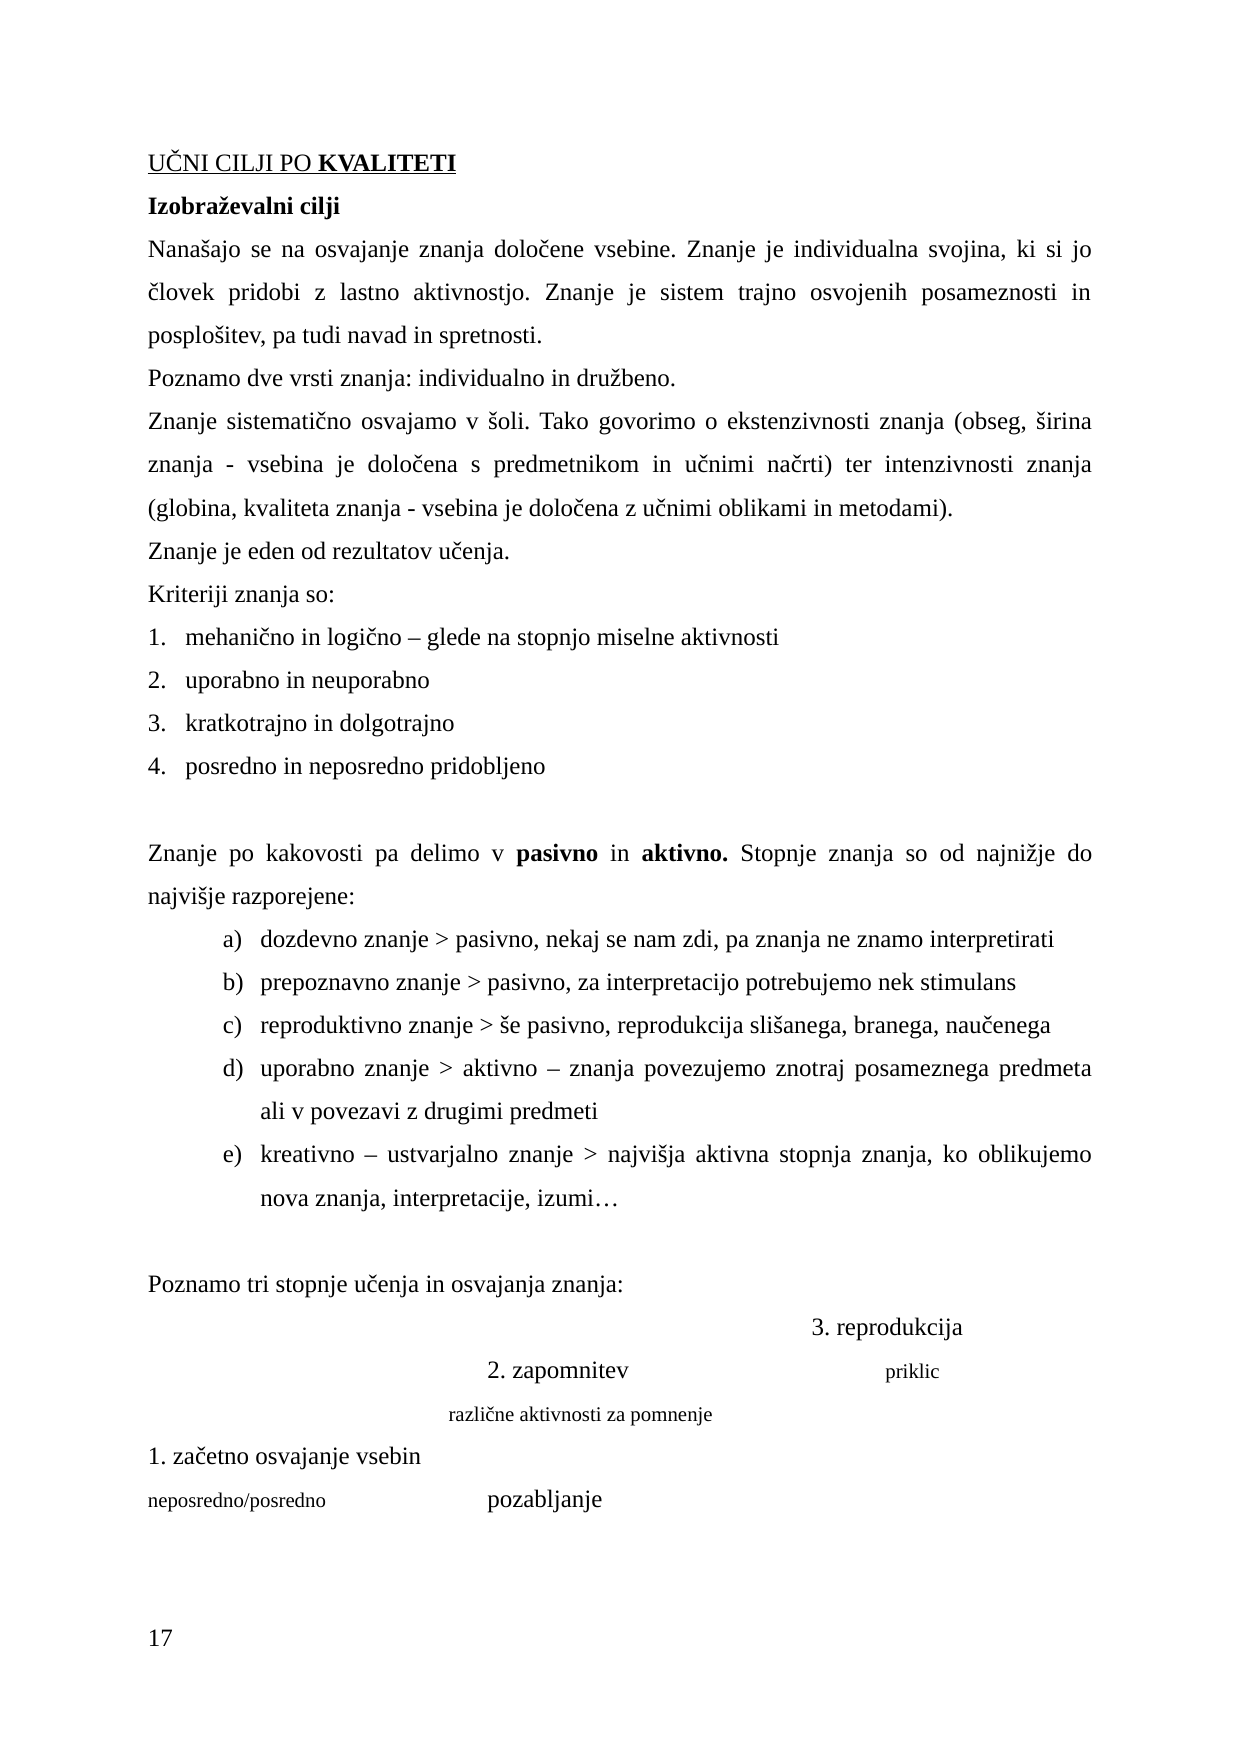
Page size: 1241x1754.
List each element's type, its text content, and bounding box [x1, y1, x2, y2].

text Kriteriji znanja so: [148, 579, 1093, 608]
text neposredno/posredno pozabljanje [148, 1484, 1093, 1513]
list uporabno in neuporabno [148, 665, 1093, 694]
list uporabno znanje > aktivno – znanja povezujemo znotraj posameznega predmeta ali v povezavi z drugimi predmeti [223, 1053, 1093, 1125]
list kratkotrajno in dolgotrajno [148, 708, 1093, 737]
text Nanašajo se na osvajanje znanja določene vsebine. Znanje je individualna svojina, ki si jo človek pridobi z lastno aktivnostjo. Znanje je sistem trajno osvojenih posameznosti in posplošitev, pa tudi navad in spretnosti. [148, 234, 1093, 349]
text 1. začetno osvajanje vsebin [148, 1441, 1093, 1470]
list dozdevno znanje > pasivno, nekaj se nam zdi, pa znanja ne znamo interpretirati [223, 924, 1093, 953]
text različne aktivnosti za pomnenje [148, 1398, 1093, 1427]
text 2. zapomnitev priklic [148, 1355, 1093, 1384]
list posredno in neposredno pridobljeno [148, 751, 1093, 780]
list kreativno – ustvarjalno znanje > najvišja aktivna stopnja znanja, ko oblikujemo nova znanja, interpretacije, izumi… [223, 1139, 1093, 1211]
text Znanje sistematično osvajamo v šoli. Tako govorimo o ekstenzivnosti znanja (obseg, širina znanja - vsebina je določena s predmetnikom in učnimi načrti) ter intenzivnosti znanja (globina, kvaliteta znanja - vsebina je določena z učnimi oblikami in metodami). [148, 406, 1093, 521]
text Znanje po kakovosti pa delimo v pasivno in aktivno. Stopnje znanja so od najnižje do najvišje razporejene: [148, 838, 1093, 909]
list reproduktivno znanje > še pasivno, reprodukcija slišanega, branega, naučenega [223, 1010, 1093, 1039]
text Poznamo tri stopnje učenja in osvajanja znanja: [148, 1269, 1093, 1298]
text 3. reprodukcija [148, 1312, 1093, 1341]
text Znanje je eden od rezultatov učenja. [148, 536, 1093, 564]
text Izobraževalni cilji [148, 191, 1093, 219]
text UČNI CILJI PO KVALITETI [148, 148, 1093, 176]
list prepoznavno znanje > pasivno, za interpretacijo potrebujemo nek stimulans [223, 967, 1093, 996]
list mehanično in logično – glede na stopnjo miselne aktivnosti [148, 622, 1093, 651]
text Poznamo dve vrsti znanja: individualno in družbeno. [148, 363, 1093, 392]
